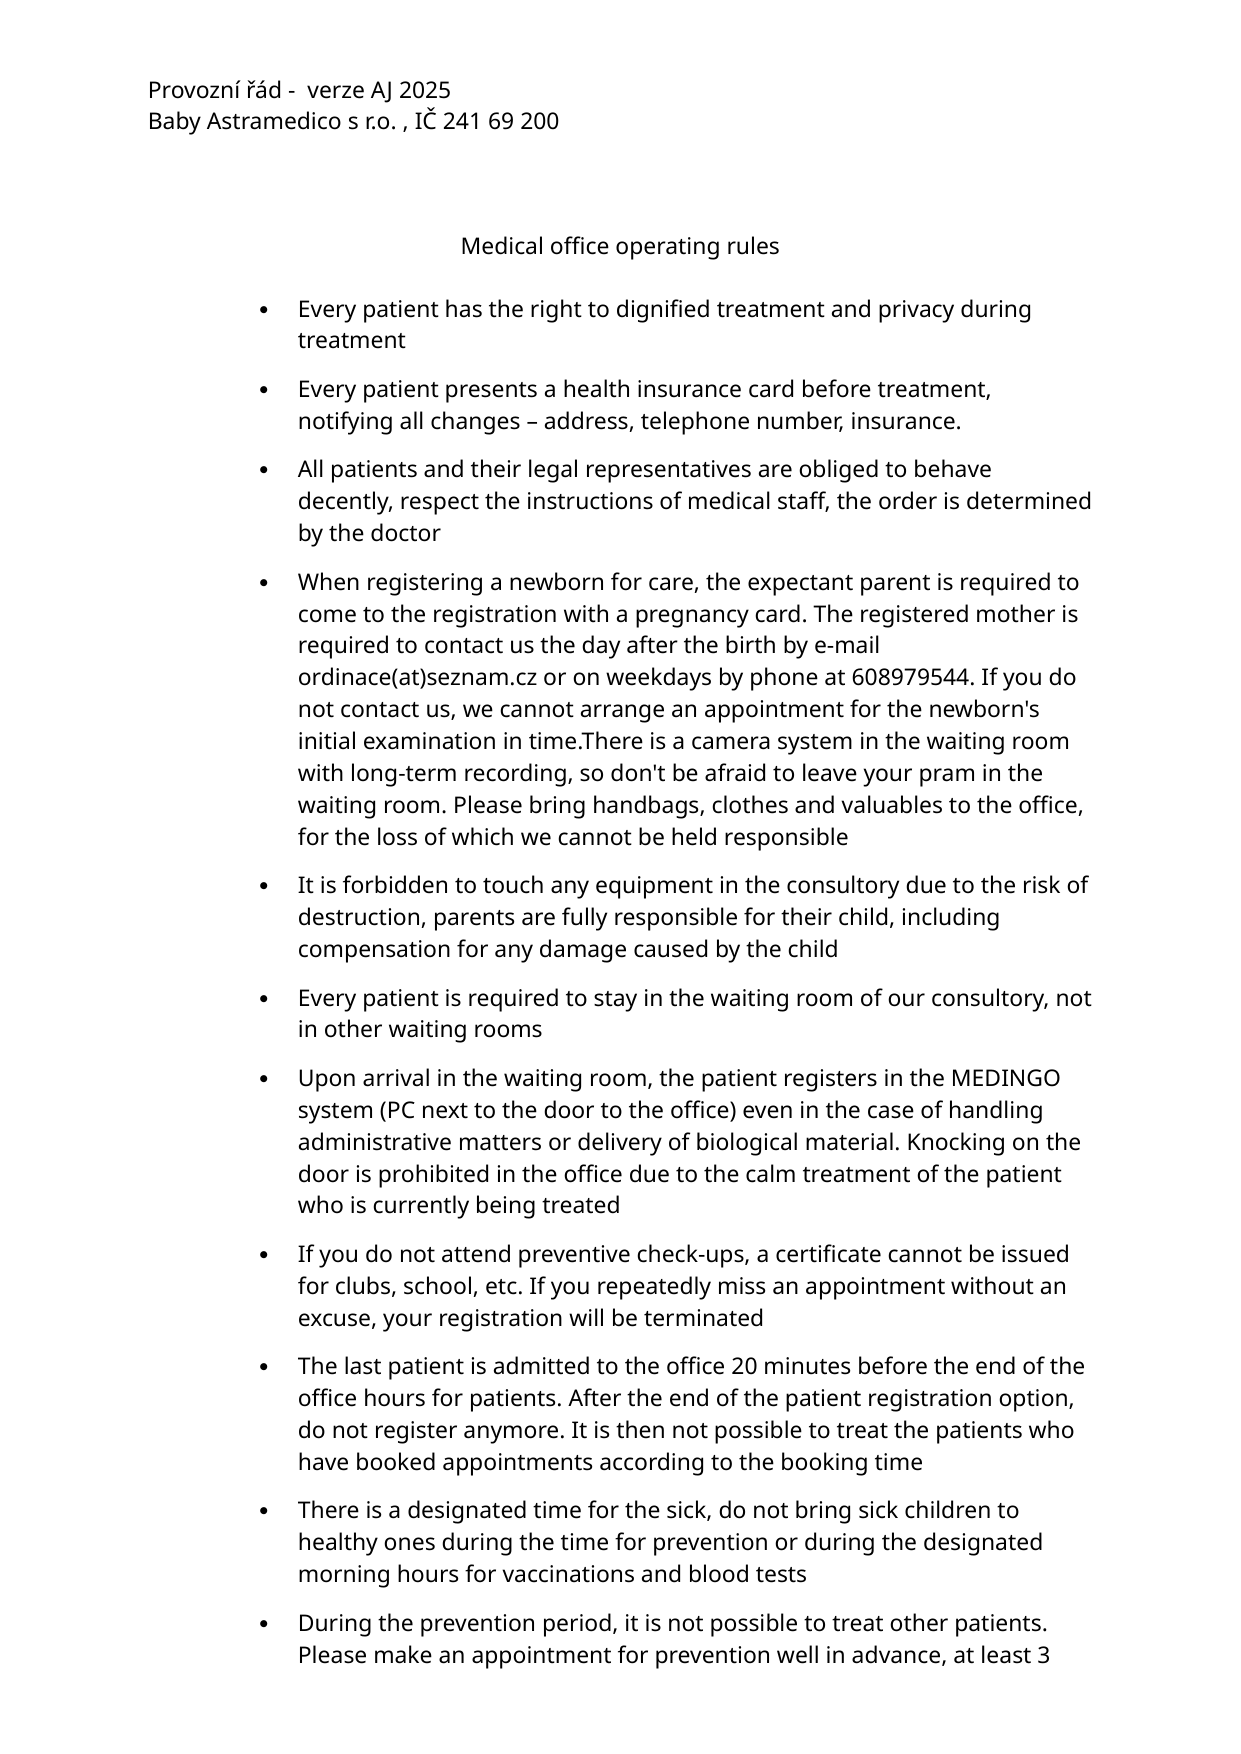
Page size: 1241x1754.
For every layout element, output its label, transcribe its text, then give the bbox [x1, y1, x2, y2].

list It is forbidden to touch any equipment in the consultory due to the risk of destruction, parents are fully responsible for their child, including compensation for any damage caused by the child [260, 869, 1093, 964]
list If you do not attend preventive check-ups, a certificate cannot be issued for clubs, school, etc. If you repeatedly miss an appointment without an excuse, your registration will be terminated [260, 1238, 1093, 1333]
list Upon arrival in the waiting room, the patient registers in the MEDINGO system (PC next to the door to the office) even in the case of handling administrative matters or delivery of biological material. Knocking on the door is prohibited in the office due to the calm treatment of the patient who is currently being treated [260, 1062, 1093, 1221]
text Medical office operating rules [148, 230, 1093, 261]
list Every patient has the right to dignified treatment and privacy during treatment [260, 292, 1093, 356]
list Every patient is required to stay in the waiting room of our consultory, not in other waiting rooms [260, 981, 1093, 1044]
list There is a designated time for the sick, do not bring sick children to healthy ones during the time for prevention or during the designated morning hours for vaccinations and blood tests [260, 1494, 1093, 1589]
list When registering a newborn for care, the expectant parent is required to come to the registration with a pregnancy card. The registered mother is required to contact us the day after the birth by e-mail ordinace(at)seznam.cz or on weekdays by phone at 608979544. If you do not contact us, we cannot arrange an appointment for the newborn's initial examination in time.There is a camera system in the waiting room with long-term recording, so don't be afraid to leave your pram in the waiting room. Please bring handbags, clothes and valuables to the office, for the loss of which we cannot be held responsible [260, 566, 1093, 852]
list During the prevention period, it is not possible to treat other patients. Please make an appointment for prevention well in advance, at least 3 [260, 1607, 1093, 1670]
list The last patient is admitted to the office 20 minutes before the end of the office hours for patients. After the end of the patient registration option, do not register anymore. It is then not possible to treat the patients who have booked appointments according to the booking time [260, 1350, 1093, 1477]
list Every patient presents a health insurance card before treatment, notifying all changes – address, telephone number, insurance. [260, 373, 1093, 436]
list All patients and their legal representatives are obliged to behave decently, respect the instructions of medical staff, the order is determined by the doctor [260, 453, 1093, 548]
